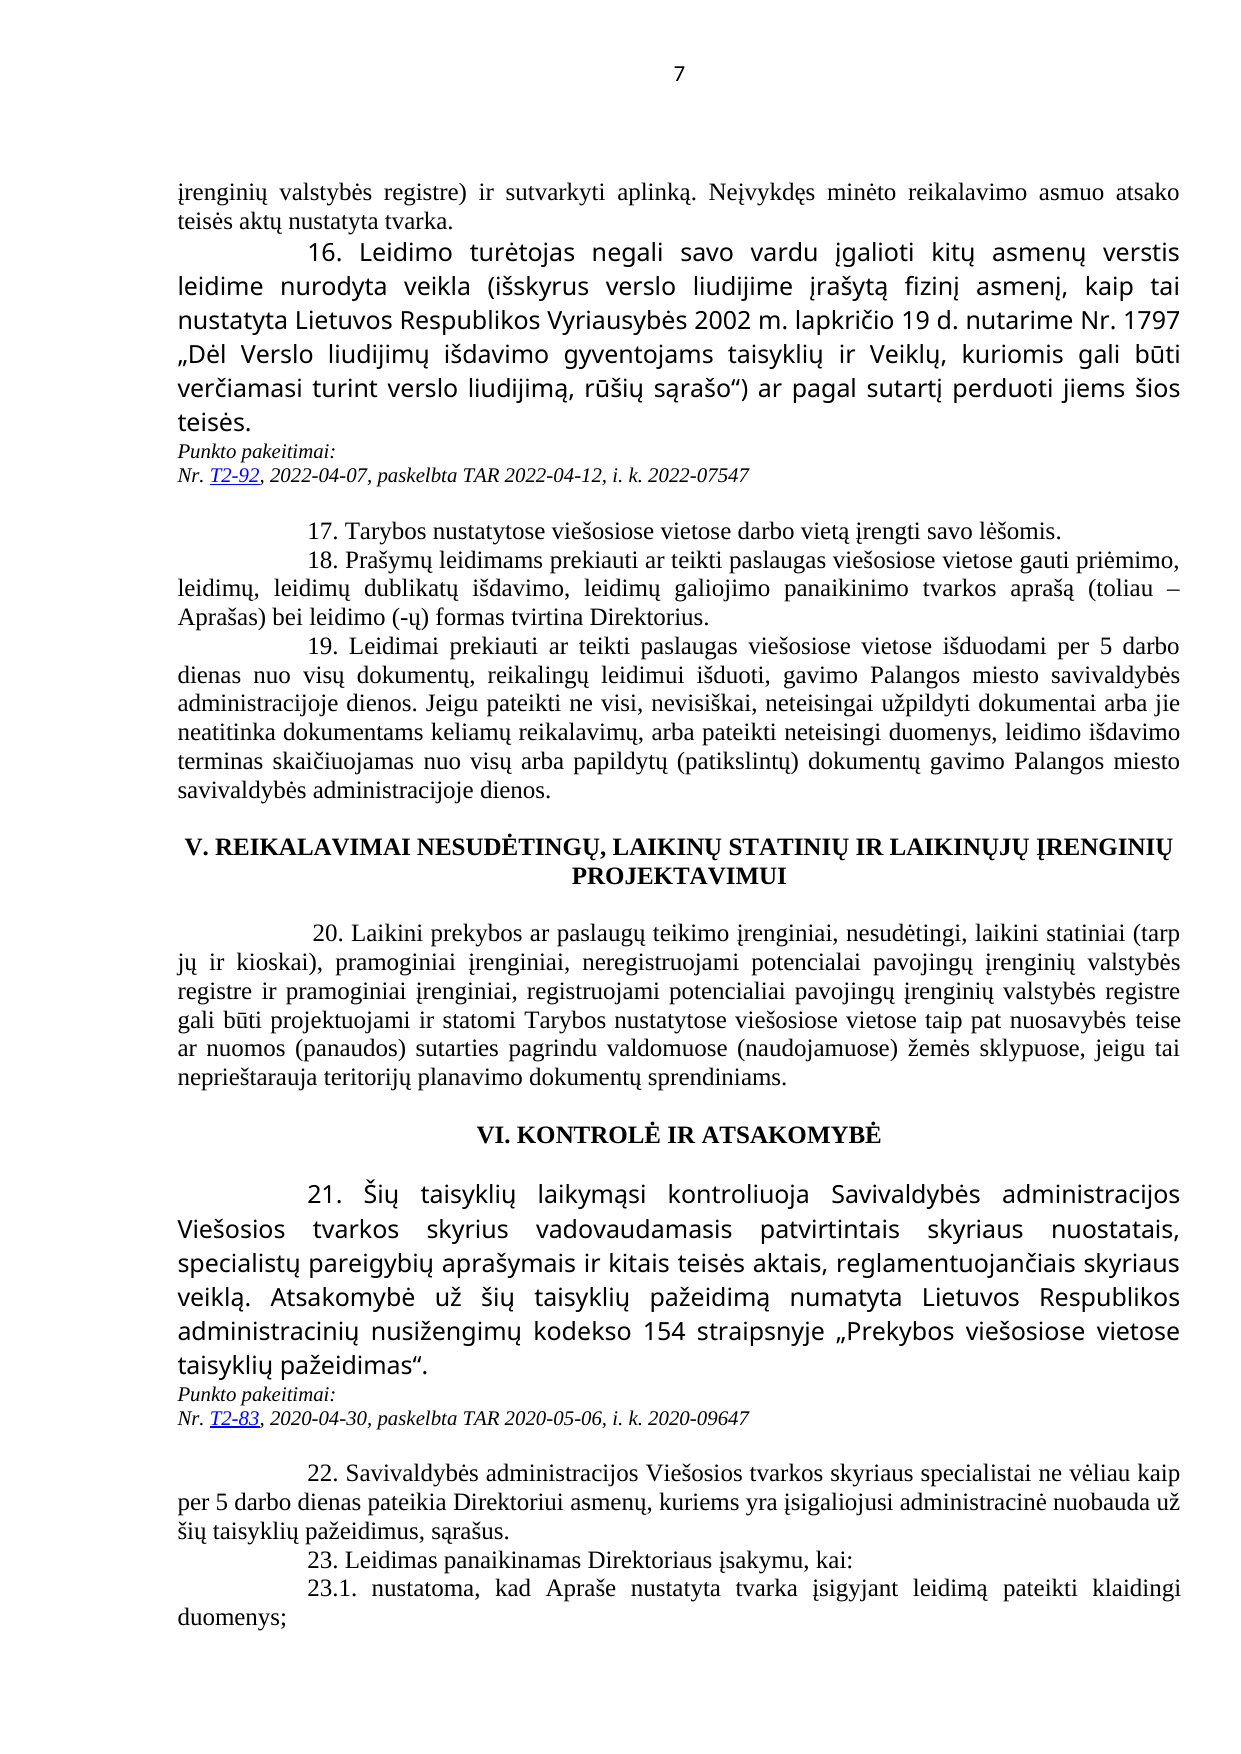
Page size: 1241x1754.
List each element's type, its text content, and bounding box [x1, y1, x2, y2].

text 19. Leidimai prekiauti ar teikti paslaugas viešosiose vietose išduodami per 5 darbo dienas nuo visų dokumentų, reikalingų leidimui išduoti, gavimo Palangos miesto savivaldybės administracijoje dienos. Jeigu pateikti ne visi, nevisiškai, neteisingai užpildyti dokumentai arba jie neatitinka dokumentams keliamų reikalavimų, arba pateikti neteisingi duomenys, leidimo išdavimo terminas skaičiuojamas nuo visų arba papildytų (patikslintų) dokumentų gavimo Palangos miesto savivaldybės administracijoje dienos. [177, 631, 1181, 803]
text įrenginių valstybės registre) ir sutvarkyti aplinką. Neįvykdęs minėto reikalavimo asmuo atsako teisės aktų nustatyta tvarka. [177, 177, 1181, 235]
text Nr. T2-92, 2022-04-07, paskelbta TAR 2022-04-12, i. k. 2022-07547 [177, 463, 1181, 487]
text V. REIKALAVIMAI NESUDĖTINGŲ, LAIKINŲ STATINIŲ IR LAIKINŲJŲ ĮRENGINIŲ PROJEKTAVIMUI [177, 832, 1181, 890]
text 23.1. nustatoma, kad Apraše nustatyta tvarka įsigyjant leidimą pateikti klaidingi duomenys; [177, 1573, 1181, 1631]
text Nr. T2-83, 2020-04-30, paskelbta TAR 2020-05-06, i. k. 2020-09647 [177, 1406, 1181, 1430]
text 23. Leidimas panaikinamas Direktoriaus įsakymu, kai: [177, 1545, 1181, 1573]
text 20. Laikini prekybos ar paslaugų teikimo įrenginiai, nesudėtingi, laikini statiniai (tarp jų ir kioskai), pramoginiai įrenginiai, neregistruojami potencialai pavojingų įrenginių valstybės registre ir pramoginiai įrenginiai, registruojami potencialiai pavojingų įrenginių valstybės registre gali būti projektuojami ir statomi Tarybos nustatytose viešosiose vietose taip pat nuosavybės teise ar nuomos (panaudos) sutarties pagrindu valdomuose (naudojamuose) žemės sklypuose, jeigu tai neprieštarauja teritorijų planavimo dokumentų sprendiniams. [177, 918, 1181, 1091]
text 16. Leidimo turėtojas negali savo vardu įgalioti kitų asmenų verstis leidime nurodyta veikla (išskyrus verslo liudijime įrašytą fizinį asmenį, kaip tai nustatyta Lietuvos Respublikos Vyriausybės 2002 m. lapkričio 19 d. nutarime Nr. 1797 „Dėl Verslo liudijimų išdavimo gyventojams taisyklių ir Veiklų, kuriomis gali būti verčiamasi turint verslo liudijimą, rūšių sąrašo“) ar pagal sutartį perduoti jiems šios teisės. [177, 235, 1181, 439]
text 22. Savivaldybės administracijos Viešosios tvarkos skyriaus specialistai ne vėliau kaip per 5 darbo dienas pateikia Direktoriui asmenų, kuriems yra įsigaliojusi administracinė nuobauda už šių taisyklių pažeidimus, sąrašus. [177, 1458, 1181, 1545]
text Punkto pakeitimai: [177, 439, 1181, 463]
text Punkto pakeitimai: [177, 1382, 1181, 1406]
text 21. Šių taisyklių laikymąsi kontroliuoja Savivaldybės administracijos Viešosios tvarkos skyrius vadovaudamasis patvirtintais skyriaus nuostatais, specialistų pareigybių aprašymais ir kitais teisės aktais, reglamentuojančiais skyriaus veiklą. Atsakomybė už šių taisyklių pažeidimą numatyta Lietuvos Respublikos administracinių nusižengimų kodekso 154 straipsnyje „Prekybos viešosiose vietose taisyklių pažeidimas“. [177, 1177, 1181, 1382]
text 18. Prašymų leidimams prekiauti ar teikti paslaugas viešosiose vietose gauti priėmimo, leidimų, leidimų dublikatų išdavimo, leidimų galiojimo panaikinimo tvarkos aprašą (toliau – Aprašas) bei leidimo (-ų) formas tvirtina Direktorius. [177, 545, 1181, 631]
subtitle VI. KONTROLĖ IR ATSAKOMYBĖ [177, 1120, 1181, 1148]
text 17. Tarybos nustatytose viešosiose vietose darbo vietą įrengti savo lėšomis. [177, 516, 1181, 545]
